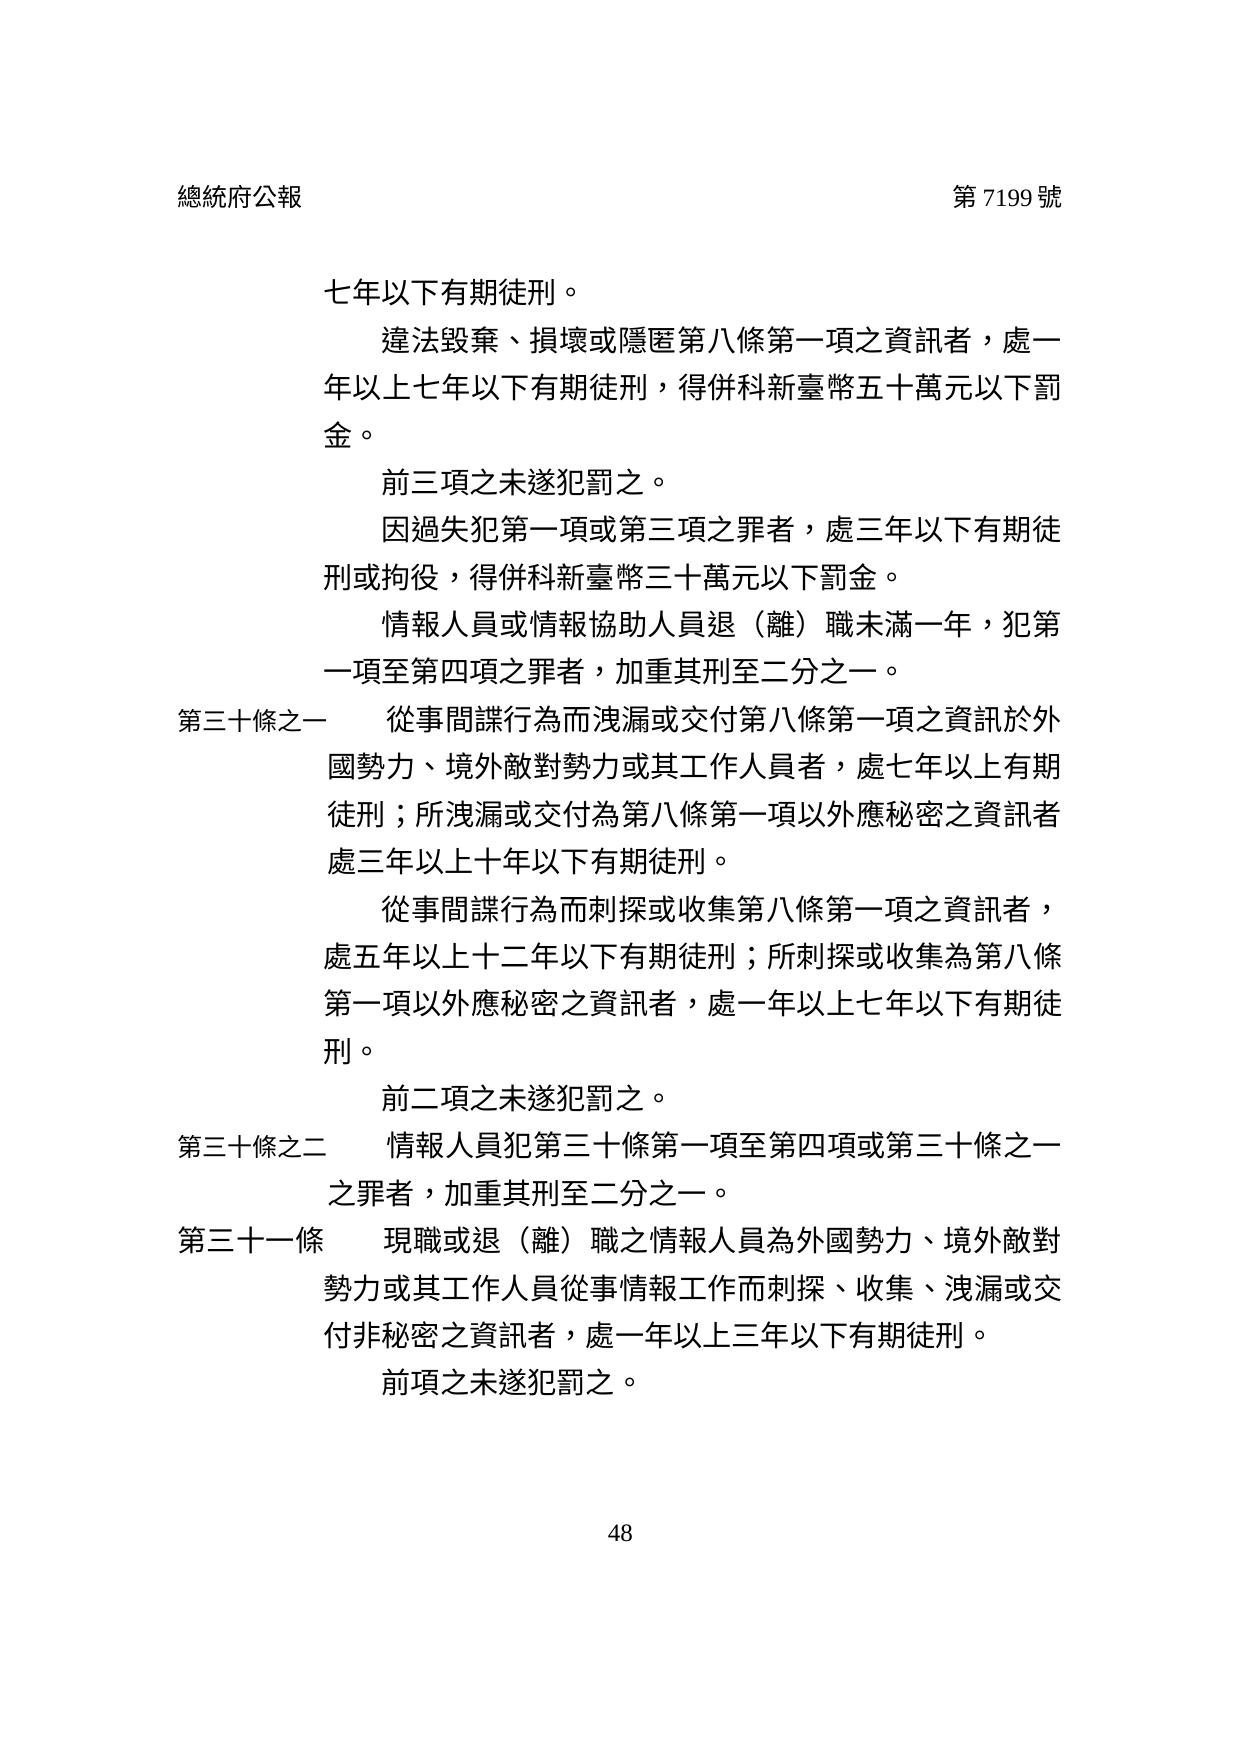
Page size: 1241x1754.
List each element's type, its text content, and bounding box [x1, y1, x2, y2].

text 前三項之未遂犯罰之。 [323, 455, 1063, 503]
text 第三十一條 現職或退（離）職之情報人員為外國勢力、境外敵對勢力或其工作人員從事情報工作而刺探、收集、洩漏或交付非秘密之資訊者，處一年以上三年以下有期徒刑。 [177, 1214, 1063, 1356]
text 情報人員或情報協助人員退（離）職未滿一年，犯第一項至第四項之罪者，加重其刑至二分之一。 [323, 598, 1063, 692]
text 從事間諜行為而刺探或收集第八條第一項之資訊者，處五年以上十二年以下有期徒刑；所刺探或收集為第八條第一項以外應秘密之資訊者，處一年以上七年以下有期徒刑。 [323, 882, 1063, 1072]
text 七年以下有期徒刑。 [323, 266, 1063, 313]
text 第三十條之二 情報人員犯第三十條第一項至第四項或第三十條之一之罪者，加重其刑至二分之一。 [177, 1119, 1063, 1214]
text 前二項之未遂犯罰之。 [323, 1072, 1063, 1119]
text 前項之未遂犯罰之。 [323, 1356, 1063, 1403]
text 違法毀棄、損壞或隱匿第八條第一項之資訊者，處一年以上七年以下有期徒刑，得併科新臺幣五十萬元以下罰金。 [323, 313, 1063, 455]
text 因過失犯第一項或第三項之罪者，處三年以下有期徒刑或拘役，得併科新臺幣三十萬元以下罰金。 [323, 503, 1063, 598]
text 第三十條之一 從事間諜行為而洩漏或交付第八條第一項之資訊於外國勢力、境外敵對勢力或其工作人員者，處七年以上有期徒刑；所洩漏或交付為第八條第一項以外應秘密之資訊者，處三年以上十年以下有期徒刑。 [177, 692, 1063, 882]
